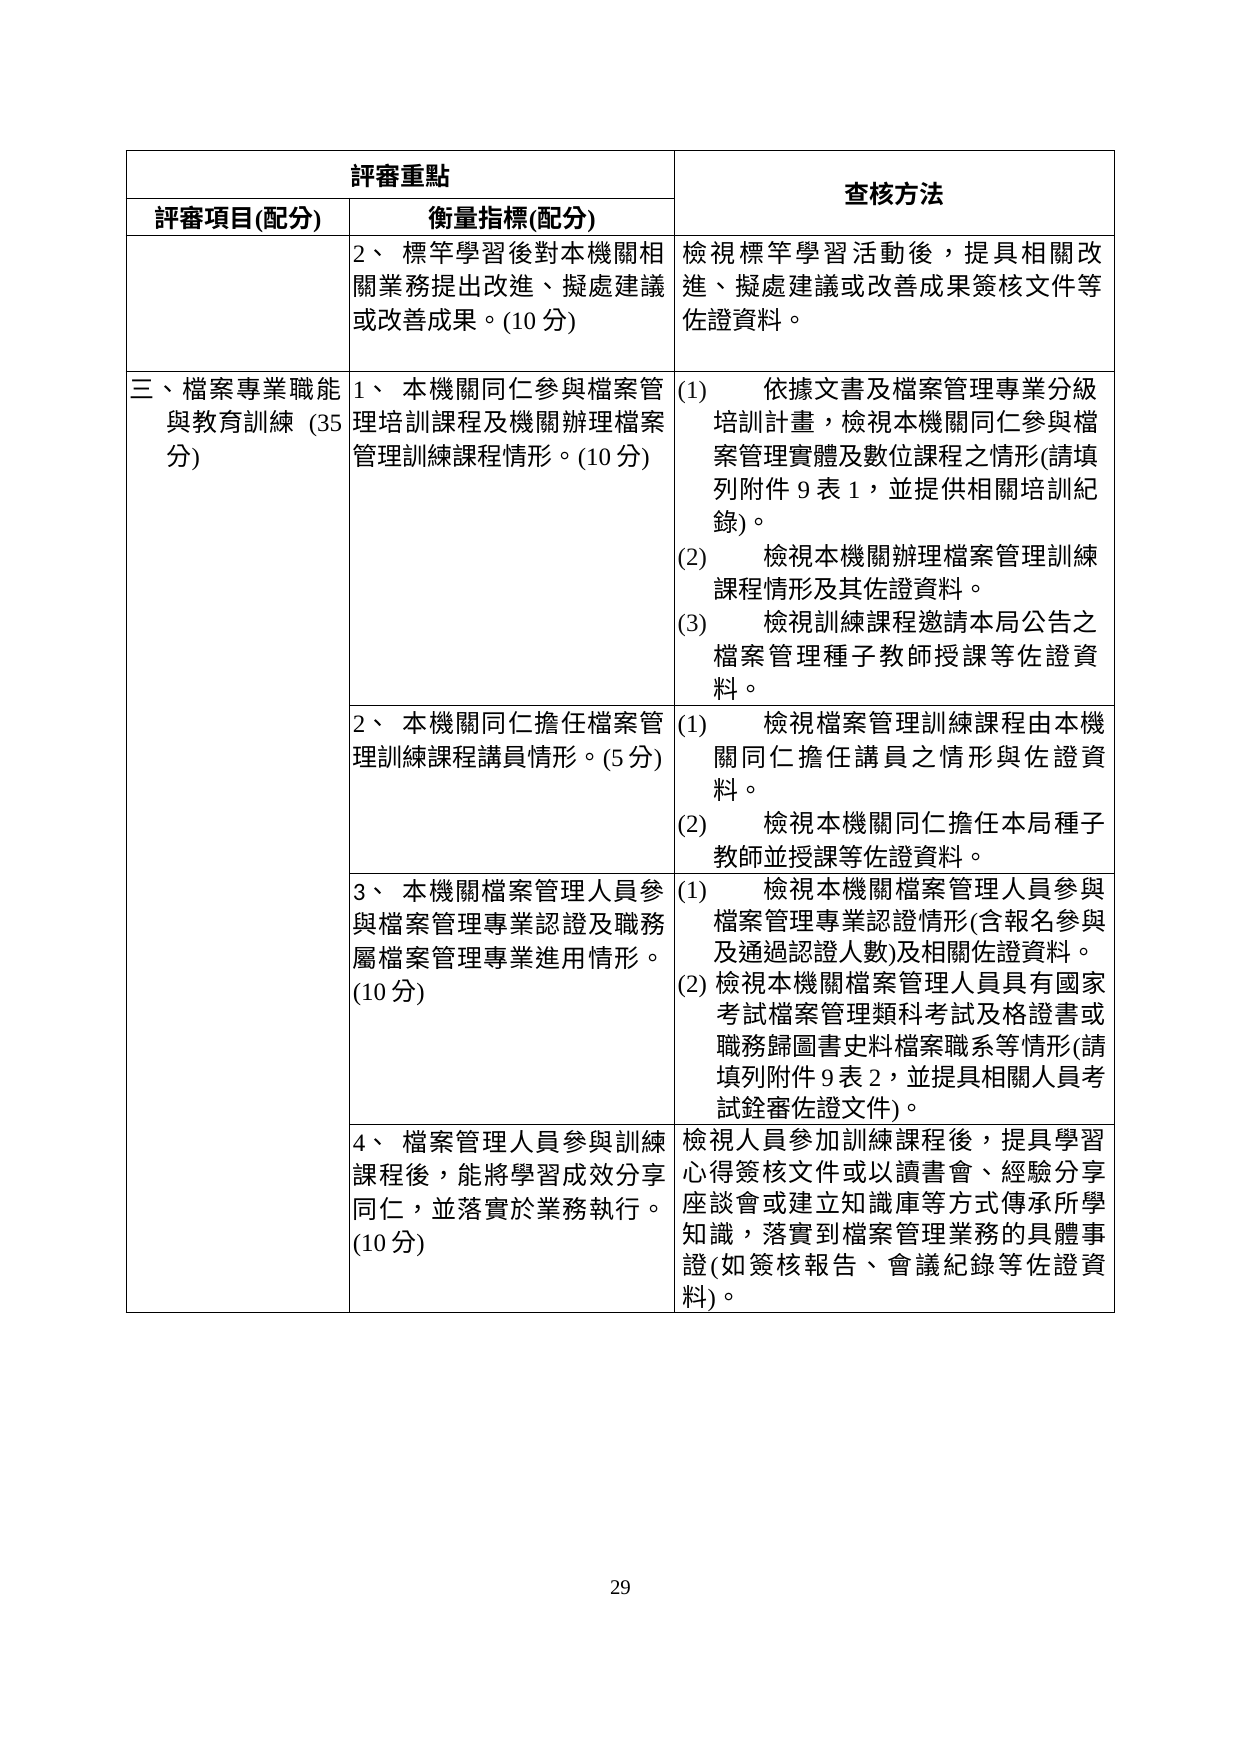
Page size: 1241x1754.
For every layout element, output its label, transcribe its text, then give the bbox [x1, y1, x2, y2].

table_cell 三、檔案專業職能與教育訓練 (35分) [127, 372, 349, 1312]
table_cell 檢視本機關檔案管理人員參與檔案管理專業認證情形(含報名參與及通過認證人數)及相關佐證資料。 (2) 檢視本機關檔案管理人員具有國家考試檔案管理類科考試及格證書或職務歸圖書史料檔案職系等情形(請填列附件9表2，並提具相關人員考試銓審佐證文件)。 [675, 874, 1114, 1124]
table_cell 檢視人員參加訓練課程後，提具學習心得簽核文件或以讀書會、經驗分享座談會或建立知識庫等方式傳承所學知識，落實到檔案管理業務的具體事證(如簽核報告、會議紀錄等佐證資料)。 [675, 1125, 1114, 1312]
table_cell 檔案管理人員參與訓練課程後，能將學習成效分享同仁，並落實於業務執行。(10分) [350, 1125, 674, 1312]
table_cell 本機關檔案管理人員參與檔案管理專業認證及職務屬檔案管理專業進用情形。(10分) [350, 874, 674, 1124]
table_cell 本機關同仁擔任檔案管理訓練課程講員情形。(5分) [350, 706, 674, 873]
table_cell 檢視標竿學習活動後，提具相關改進、擬處建議或改善成果簽核文件等佐證資料。 [675, 236, 1114, 371]
table_cell 標竿學習後對本機關相關業務提出改進、擬處建議或改善成果。(10 分) [350, 236, 674, 371]
table_cell 本機關同仁參與檔案管理培訓課程及機關辦理檔案管理訓練課程情形。(10分) [350, 372, 674, 705]
table_cell 依據文書及檔案管理專業分級培訓計畫，檢視本機關同仁參與檔案管理實體及數位課程之情形(請填列附件9表1，並提供相關培訓紀錄)。 檢視本機關辦理檔案管理訓練課程情形及其佐證資料。 檢視訓練課程邀請本局公告之檔案管理種子教師授課等佐證資料。 [675, 372, 1114, 705]
table_cell [127, 236, 349, 371]
table_header 查核方法 [675, 151, 1114, 235]
table_cell 評審項目(配分) [127, 199, 349, 235]
table_cell 檢視檔案管理訓練課程由本機關同仁擔任講員之情形與佐證資料。 檢視本機關同仁擔任本局種子教師並授課等佐證資料。 [675, 706, 1114, 873]
table_cell 衡量指標(配分) [350, 199, 674, 235]
table_header 評審重點 [127, 151, 674, 197]
